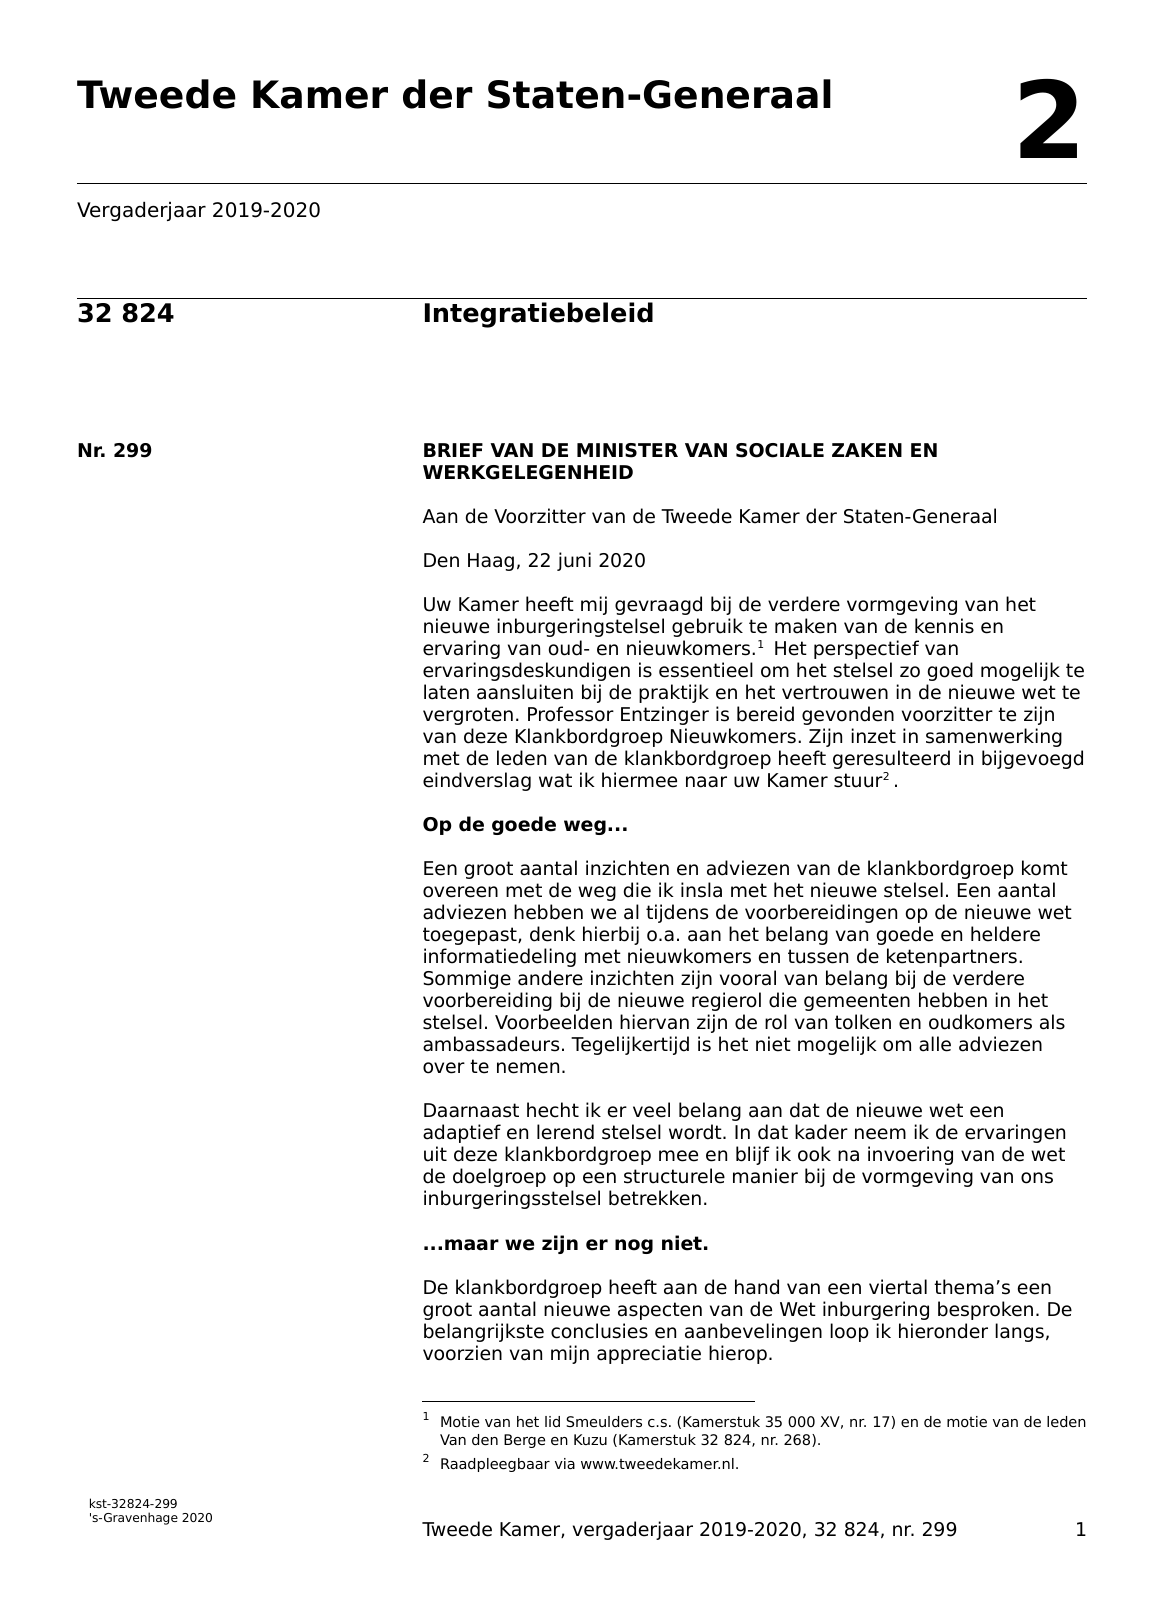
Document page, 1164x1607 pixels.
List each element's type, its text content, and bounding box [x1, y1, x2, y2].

text Daarnaast hecht ik er veel belang aan dat de nieuwe wet een adaptief en lerend stelsel wordt. In dat kader neem ik de ervaringen uit deze klankbordgroep mee en blijf ik ook na invoering van de wet de doelgroep op een structurele manier bij de vormgeving van ons inburgeringsstelsel betrekken. [422, 1100, 1087, 1210]
subtitle Op de goede weg... [422, 814, 1087, 836]
subtitle 32 824 Integratiebeleid [77, 299, 1087, 329]
text Raadpleegbaar via www.tweedekamer.nl. [422, 1452, 1087, 1474]
table_cell Vergaderjaar 2019-2020 [77, 184, 1087, 298]
text Een groot aantal inzichten en adviezen van de klankbordgroep komt overeen met de weg die ik insla met het nieuwe stelsel. Een aantal adviezen hebben we al tijdens de voorbereidingen op de nieuwe wet toegepast, denk hierbij o.a. aan het belang van goede en heldere informatiedeling met nieuwkomers en tussen de ketenpartners. Sommige andere inzichten zijn vooral van belang bij de verdere voorbereiding bij de nieuwe regierol die gemeenten hebben in het stelsel. Voorbeelden hiervan zijn de rol van tolken en oudkomers als ambassadeurs. Tegelijkertijd is het niet mogelijk om alle adviezen over te nemen. [422, 858, 1087, 1078]
subtitle Nr. 299 BRIEF VAN DE MINISTER VAN SOCIALE ZAKEN EN WERKGELEGENHEID [77, 440, 1087, 484]
text kst-32824-299 [88, 1497, 323, 1511]
text Motie van het lid Smeulders c.s. (Kamerstuk 35 000 XV, nr. 17) en de motie van de leden Van den Berge en Kuzu (Kamerstuk 32 824, nr. 268). [422, 1410, 1087, 1449]
table_header Tweede Kamer der Staten-Generaal [77, 59, 886, 183]
text 's-Gravenhage 2020 [88, 1511, 323, 1525]
table_header 2 [886, 59, 1087, 183]
subtitle ...maar we zijn er nog niet. [422, 1232, 1087, 1254]
text Den Haag, 22 juni 2020 [422, 550, 1087, 572]
text Aan de Voorzitter van de Tweede Kamer der Staten-Generaal [422, 506, 1087, 528]
text Uw Kamer heeft mij gevraagd bij de verdere vormgeving van het nieuwe inburgeringstelsel gebruik te maken van de kennis en ervaring van oud- en nieuwkomers. Het perspectief van ervaringsdeskundigen is essentieel om het stelsel zo goed mogelijk te laten aansluiten bij de praktijk en het vertrouwen in de nieuwe wet te vergroten. Professor Entzinger is bereid gevonden voorzitter te zijn van deze Klankbordgroep Nieuwkomers. Zijn inzet in samenwerking met de leden van de klankbordgroep heeft geresulteerd in bijgevoegd eindverslag wat ik hiermee naar uw Kamer stuur. [422, 594, 1087, 792]
text De klankbordgroep heeft aan de hand van een viertal thema’s een groot aantal nieuwe aspecten van de Wet inburgering besproken. De belangrijkste conclusies en aanbevelingen loop ik hieronder langs, voorzien van mijn appreciatie hierop. [422, 1277, 1087, 1364]
